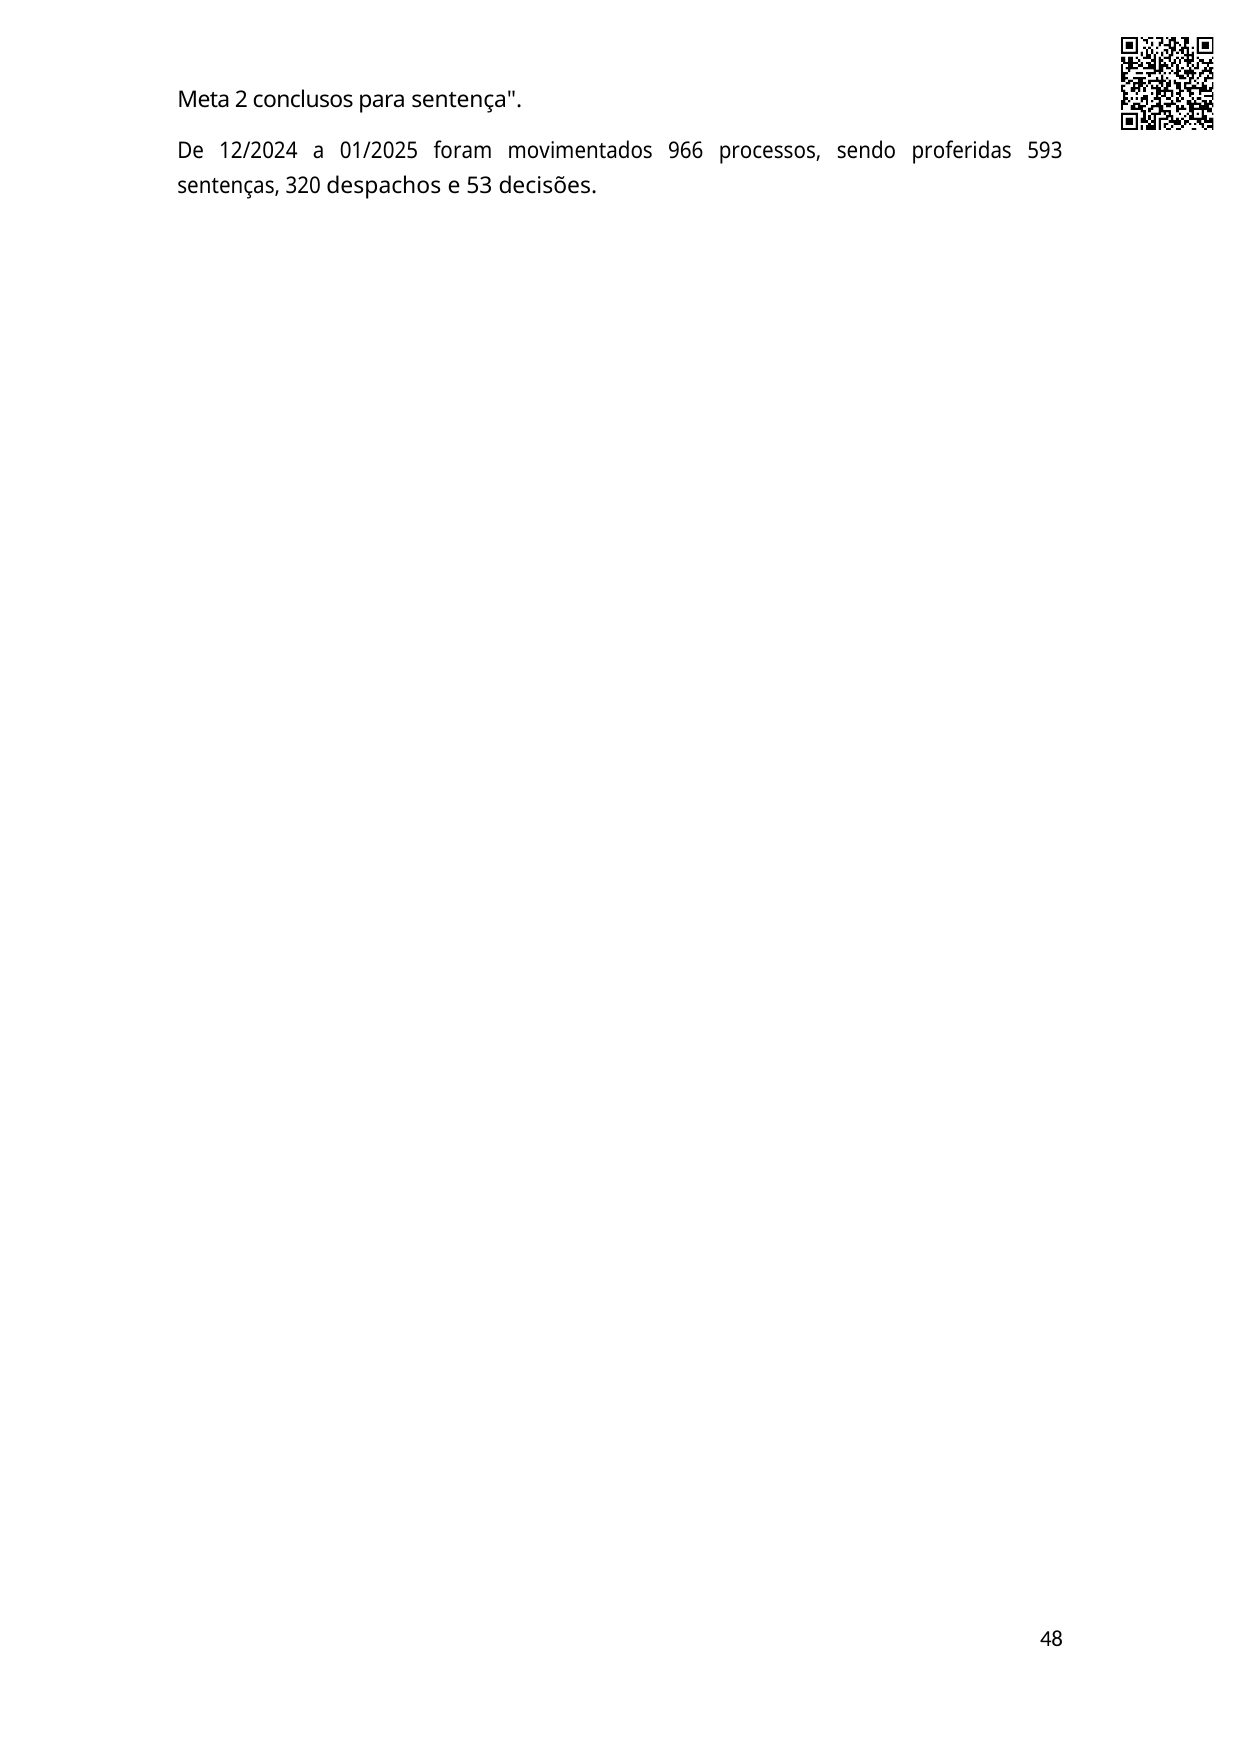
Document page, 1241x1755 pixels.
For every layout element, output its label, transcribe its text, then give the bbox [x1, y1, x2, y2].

text Meta 2 conclusos para sentença". [177, 83, 1063, 114]
text De 12/2024 a 01/2025 foram movimentados 966 processos, sendo proferidas 593 sentenças, 320 despachos e 53 decisões. [177, 134, 1063, 200]
